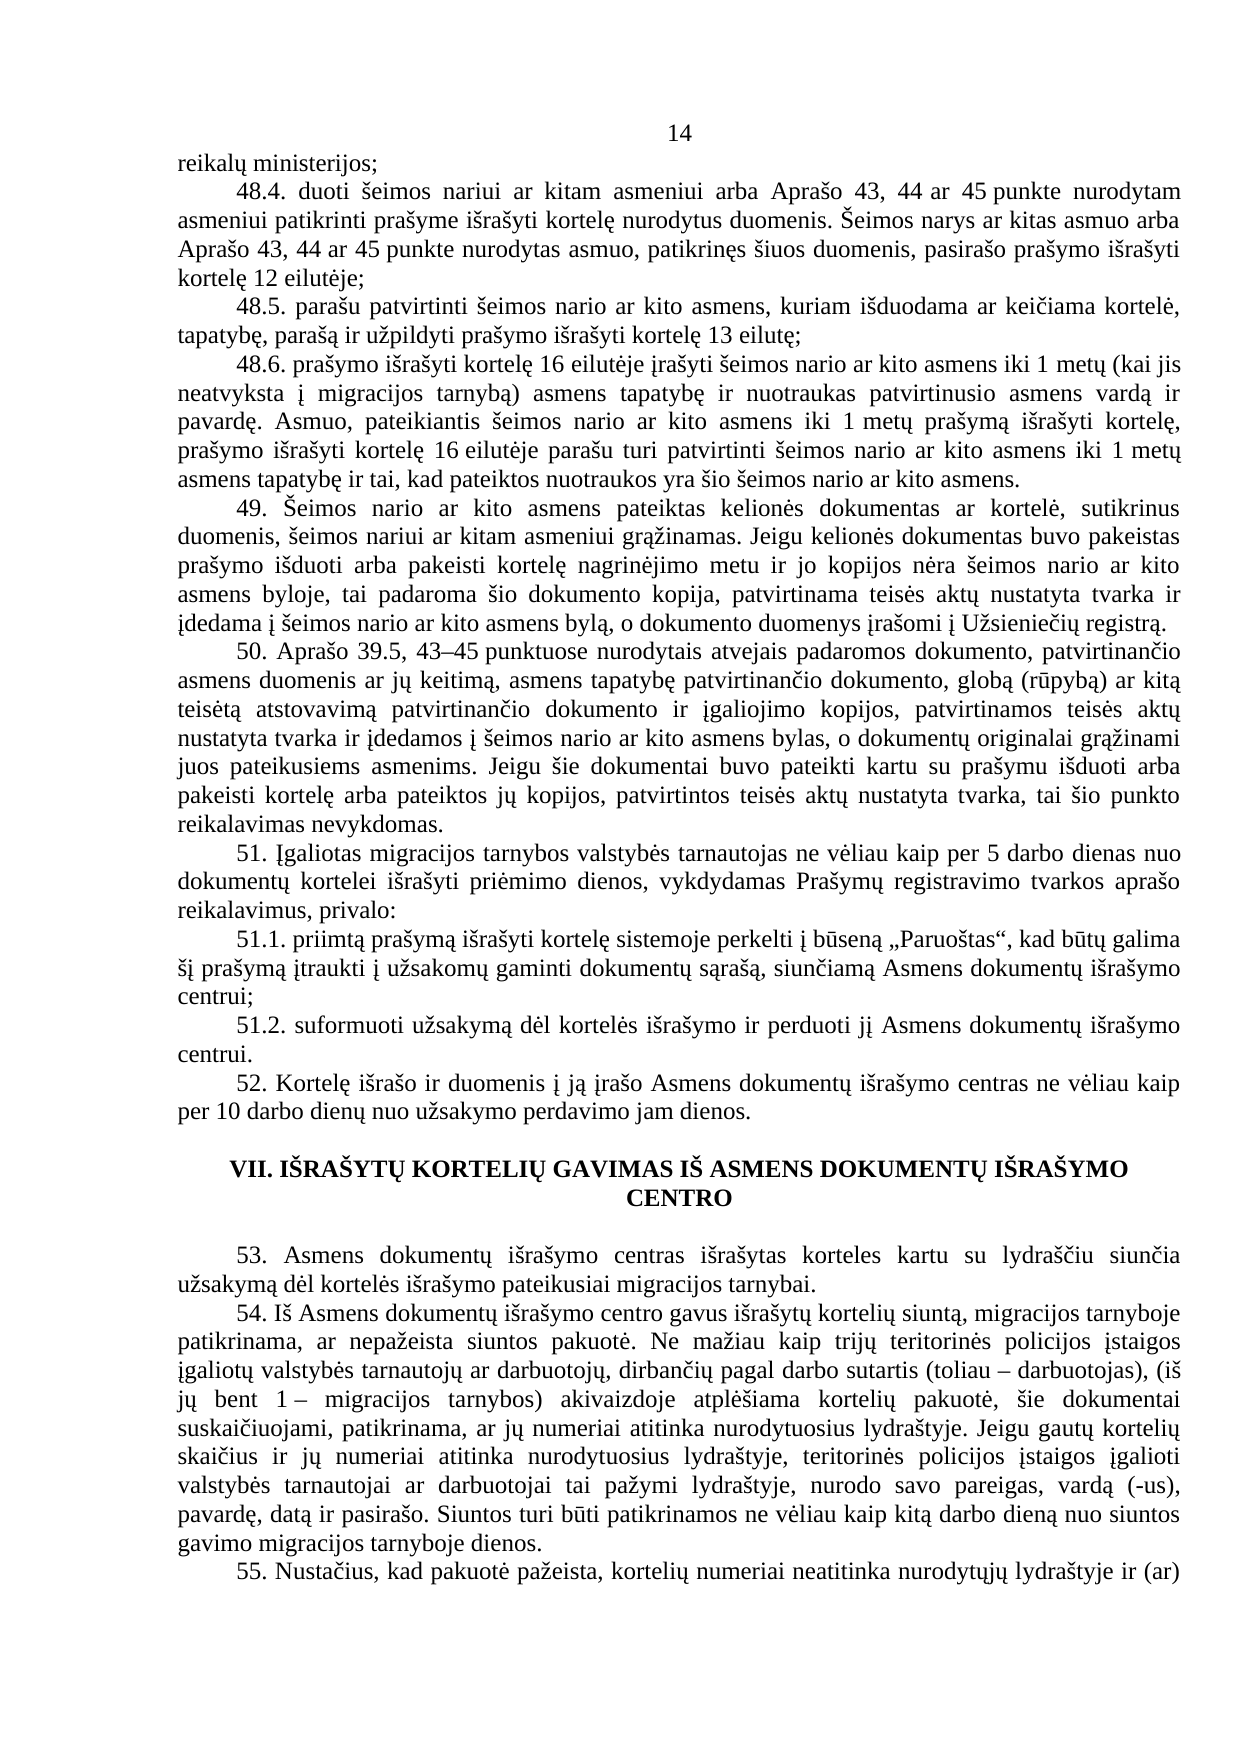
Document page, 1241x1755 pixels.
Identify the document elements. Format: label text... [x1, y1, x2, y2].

text 55. Nustačius, kad pakuotė pažeista, kortelių numeriai neatitinka nurodytųjų lydraštyje ir (ar) [177, 1556, 1181, 1585]
text 51.2. suformuoti užsakymą dėl kortelės išrašymo ir perduoti jį Asmens dokumentų išrašymo centrui. [177, 1010, 1181, 1068]
text 52. Kortelę išrašo ir duomenis į ją įrašo Asmens dokumentų išrašymo centras ne vėliau kaip per 10 darbo dienų nuo užsakymo perdavimo jam dienos. [177, 1068, 1181, 1125]
text 54. Iš Asmens dokumentų išrašymo centro gavus išrašytų kortelių siuntą, migracijos tarnyboje patikrinama, ar nepažeista siuntos pakuotė. Ne mažiau kaip trijų teritorinės policijos įstaigos įgaliotų valstybės tarnautojų ar darbuotojų, dirbančių pagal darbo sutartis (toliau – darbuotojas), (iš jų bent 1 – migracijos tarnybos) akivaizdoje atplėšiama kortelių pakuotė, šie dokumentai suskaičiuojami, patikrinama, ar jų numeriai atitinka nurodytuosius lydraštyje. Jeigu gautų kortelių skaičius ir jų numeriai atitinka nurodytuosius lydraštyje, teritorinės policijos įstaigos įgalioti valstybės tarnautojai ar darbuotojai tai pažymi lydraštyje, nurodo savo pareigas, vardą (-us), pavardę, datą ir pasirašo. Siuntos turi būti patikrinamos ne vėliau kaip kitą darbo dieną nuo siuntos gavimo migracijos tarnyboje dienos. [177, 1298, 1181, 1556]
text VII. IŠRAŠYTŲ KORTELIŲ GAVIMAS IŠ ASMENS DOKUMENTŲ IŠRAŠYMO CENTRO [177, 1154, 1181, 1211]
text 48.4. duoti šeimos nariui ar kitam asmeniui arba Aprašo 43, 44 ar 45 punkte nurodytam asmeniui patikrinti prašyme išrašyti kortelę nurodytus duomenis. Šeimos narys ar kitas asmuo arba Aprašo 43, 44 ar 45 punkte nurodytas asmuo, patikrinęs šiuos duomenis, pasirašo prašymo išrašyti kortelę 12 eilutėje; [177, 176, 1181, 291]
text 50. Aprašo 39.5, 43–45 punktuose nurodytais atvejais padaromos dokumento, patvirtinančio asmens duomenis ar jų keitimą, asmens tapatybę patvirtinančio dokumento, globą (rūpybą) ar kitą teisėtą atstovavimą patvirtinančio dokumento ir įgaliojimo kopijos, patvirtinamos teisės aktų nustatyta tvarka ir įdedamos į šeimos nario ar kito asmens bylas, o dokumentų originalai grąžinami juos pateikusiems asmenims. Jeigu šie dokumentai buvo pateikti kartu su prašymu išduoti arba pakeisti kortelę arba pateiktos jų kopijos, patvirtintos teisės aktų nustatyta tvarka, tai šio punkto reikalavimas nevykdomas. [177, 636, 1181, 838]
text 49. Šeimos nario ar kito asmens pateiktas kelionės dokumentas ar kortelė, sutikrinus duomenis, šeimos nariui ar kitam asmeniui grąžinamas. Jeigu kelionės dokumentas buvo pakeistas prašymo išduoti arba pakeisti kortelę nagrinėjimo metu ir jo kopijos nėra šeimos nario ar kito asmens byloje, tai padaroma šio dokumento kopija, patvirtinama teisės aktų nustatyta tvarka ir įdedama į šeimos nario ar kito asmens bylą, o dokumento duomenys įrašomi į Užsieniečių registrą. [177, 493, 1181, 636]
text reikalų ministerijos; [177, 148, 1181, 176]
text 48.6. prašymo išrašyti kortelę 16 eilutėje įrašyti šeimos nario ar kito asmens iki 1 metų (kai jis neatvyksta į migracijos tarnybą) asmens tapatybę ir nuotraukas patvirtinusio asmens vardą ir pavardę. Asmuo, pateikiantis šeimos nario ar kito asmens iki 1 metų prašymą išrašyti kortelę, prašymo išrašyti kortelę 16 eilutėje parašu turi patvirtinti šeimos nario ar kito asmens iki 1 metų asmens tapatybę ir tai, kad pateiktos nuotraukos yra šio šeimos nario ar kito asmens. [177, 349, 1181, 493]
text 48.5. parašu patvirtinti šeimos nario ar kito asmens, kuriam išduodama ar keičiama kortelė, tapatybę, parašą ir užpildyti prašymo išrašyti kortelę 13 eilutę; [177, 291, 1181, 349]
text 51.1. priimtą prašymą išrašyti kortelę sistemoje perkelti į būseną „Paruoštas“, kad būtų galima šį prašymą įtraukti į užsakomų gaminti dokumentų sąrašą, siunčiamą Asmens dokumentų išrašymo centrui; [177, 924, 1181, 1010]
text 53. Asmens dokumentų išrašymo centras išrašytas korteles kartu su lydraščiu siunčia užsakymą dėl kortelės išrašymo pateikusiai migracijos tarnybai. [177, 1240, 1181, 1298]
text 51. Įgaliotas migracijos tarnybos valstybės tarnautojas ne vėliau kaip per 5 darbo dienas nuo dokumentų kortelei išrašyti priėmimo dienos, vykdydamas Prašymų registravimo tvarkos aprašo reikalavimus, privalo: [177, 838, 1181, 924]
